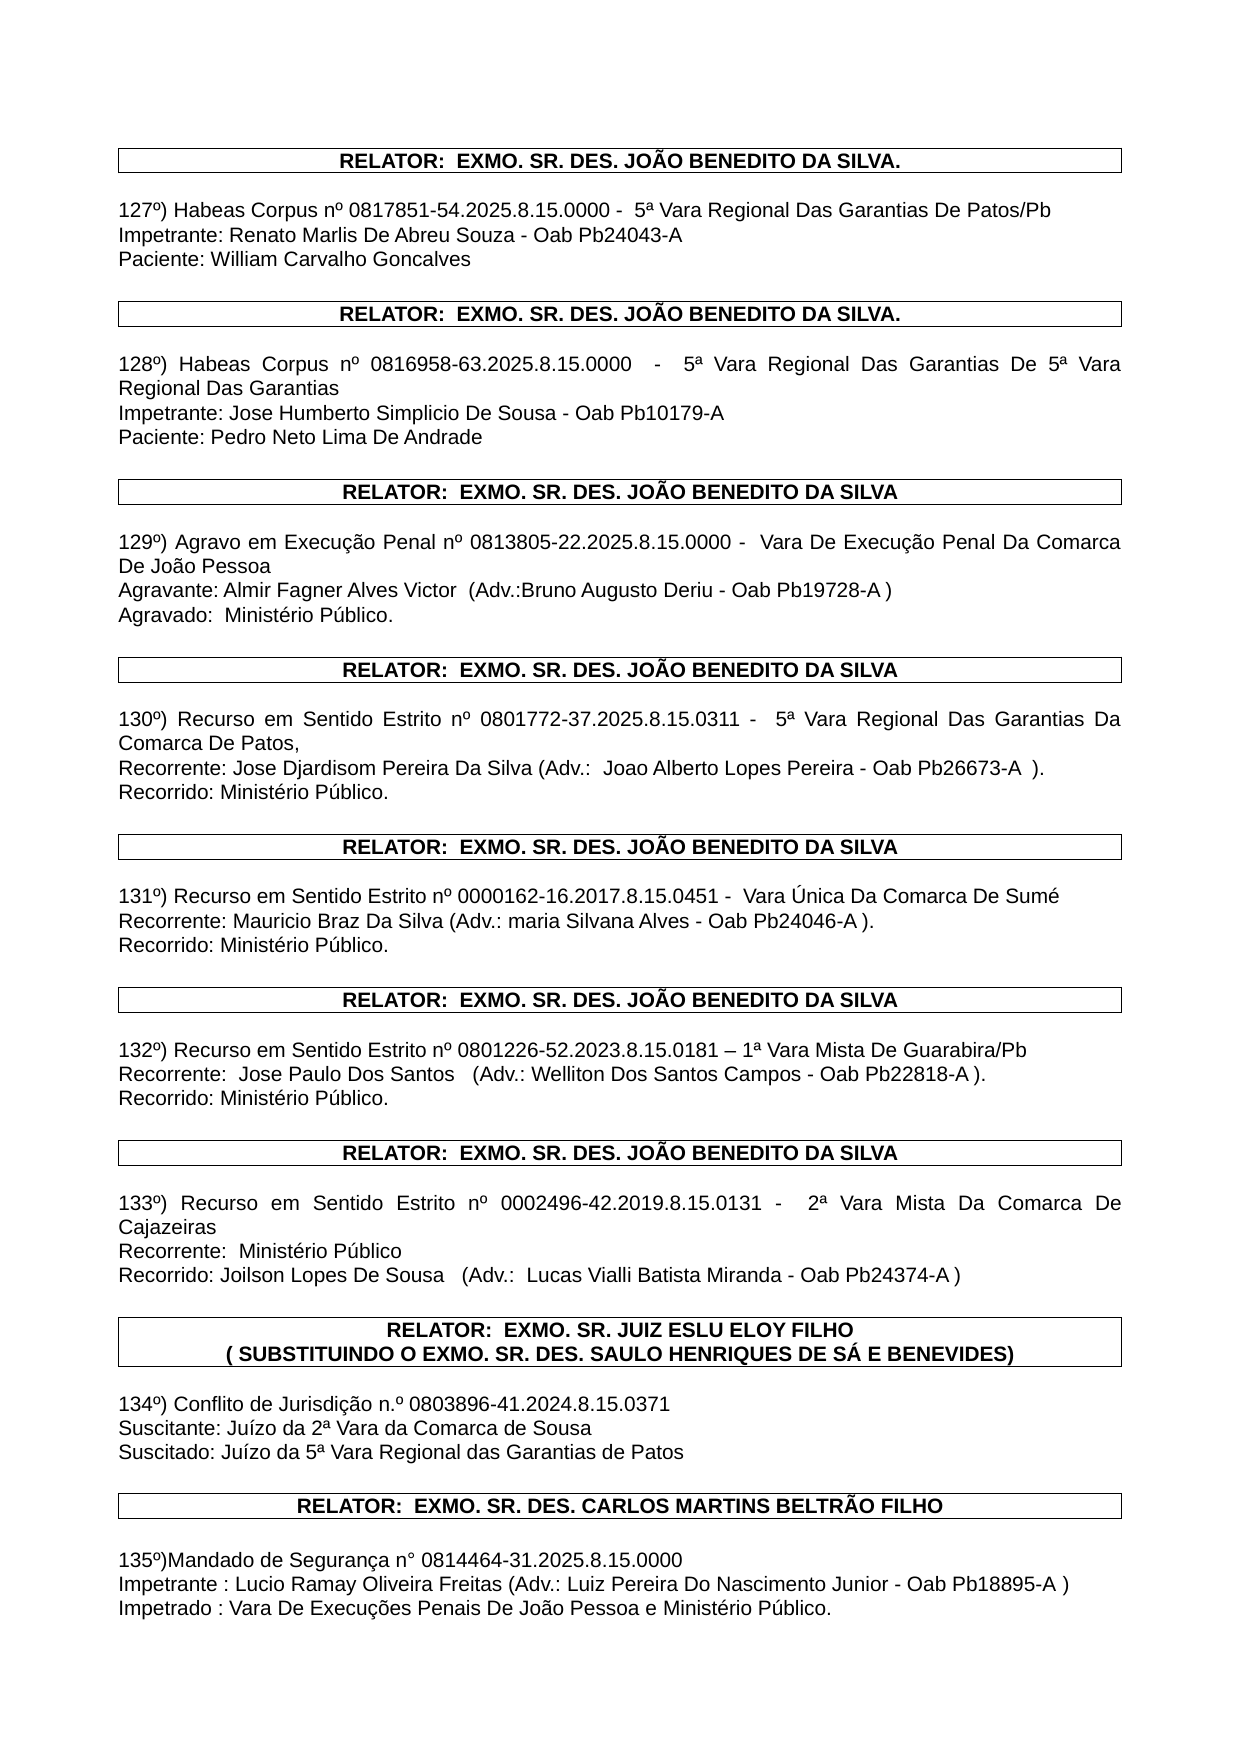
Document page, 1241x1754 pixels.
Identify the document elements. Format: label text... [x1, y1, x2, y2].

text Impetrante: Renato Marlis De Abreu Souza - Oab Pb24043-A [118, 223, 1122, 247]
text Impetrado : Vara De Execuções Penais De João Pessoa e Ministério Público. [118, 1596, 1122, 1620]
text Recorrido: Ministério Público. [118, 780, 1122, 804]
text 132º) Recurso em Sentido Estrito nº 0801226-52.2023.8.15.0181 – 1ª Vara Mista De Guarabira/Pb [118, 1037, 1122, 1061]
text 133º) Recurso em Sentido Estrito nº 0002496-42.2019.8.15.0131 - 2ª Vara Mista Da Comarca De Cajazeiras [118, 1191, 1122, 1238]
text Suscitante: Juízo da 2ª Vara da Comarca de Sousa [118, 1416, 1122, 1439]
text RELATOR: EXMO. SR. DES. JOÃO BENEDITO DA SILVA [119, 835, 1121, 859]
text Impetrante : Lucio Ramay Oliveira Freitas (Adv.: Luiz Pereira Do Nascimento Junior - Oab Pb18895-A ) [118, 1572, 1122, 1596]
text Agravante: Almir Fagner Alves Victor (Adv.:Bruno Augusto Deriu - Oab Pb19728-A ) [118, 578, 1122, 602]
text Recorrente: Ministério Público [118, 1239, 1122, 1263]
text Paciente: William Carvalho Goncalves [118, 247, 1122, 271]
text 129º) Agravo em Execução Penal nº 0813805-22.2025.8.15.0000 - Vara De Execução Penal Da Comarca De João Pessoa [118, 529, 1122, 577]
text RELATOR: EXMO. SR. DES. JOÃO BENEDITO DA SILVA [119, 988, 1121, 1012]
text Recorrente: Jose Djardisom Pereira Da Silva (Adv.: Joao Alberto Lopes Pereira - Oab Pb26673-A ). [118, 756, 1122, 780]
text 128º) Habeas Corpus nº 0816958-63.2025.8.15.0000 - 5ª Vara Regional Das Garantias De 5ª Vara Regional Das Garantias [118, 352, 1122, 400]
text Impetrante: Jose Humberto Simplicio De Sousa - Oab Pb10179-A [118, 400, 1122, 424]
text RELATOR: EXMO. SR. DES. JOÃO BENEDITO DA SILVA [119, 658, 1121, 682]
text Agravado: Ministério Público. [118, 603, 1122, 627]
text Recorrente: Jose Paulo Dos Santos (Adv.: Welliton Dos Santos Campos - Oab Pb22818-A ). [118, 1062, 1122, 1086]
text RELATOR: EXMO. SR. DES. JOÃO BENEDITO DA SILVA [119, 1141, 1121, 1165]
text Recorrido: Joilson Lopes De Sousa (Adv.: Lucas Vialli Batista Miranda - Oab Pb24374-A ) [118, 1263, 1122, 1287]
text RELATOR: EXMO. SR. DES. CARLOS MARTINS BELTRÃO FILHO [119, 1494, 1121, 1518]
text 134º) Conflito de Jurisdição n.º 0803896-41.2024.8.15.0371 [118, 1392, 1122, 1416]
text RELATOR: EXMO. SR. DES. JOÃO BENEDITO DA SILVA. [119, 149, 1121, 172]
text Recorrente: Mauricio Braz Da Silva (Adv.: maria Silvana Alves - Oab Pb24046-A ). [118, 909, 1122, 933]
text ( SUBSTITUINDO O EXMO. SR. DES. SAULO HENRIQUES DE SÁ E BENEVIDES) [119, 1341, 1121, 1366]
text 130º) Recurso em Sentido Estrito nº 0801772-37.2025.8.15.0311 - 5ª Vara Regional Das Garantias Da Comarca De Patos, [118, 707, 1122, 755]
text Suscitado: Juízo da 5ª Vara Regional das Garantias de Patos [118, 1439, 1122, 1463]
text 135º)Mandado de Segurança n° 0814464-31.2025.8.15.0000 [118, 1548, 1122, 1572]
text Paciente: Pedro Neto Lima De Andrade [118, 425, 1122, 449]
text Recorrido: Ministério Público. [118, 933, 1122, 957]
text 131º) Recurso em Sentido Estrito nº 0000162-16.2017.8.15.0451 - Vara Única Da Comarca De Sumé [118, 884, 1122, 908]
text RELATOR: EXMO. SR. JUIZ ESLU ELOY FILHO [119, 1318, 1121, 1341]
text RELATOR: EXMO. SR. DES. JOÃO BENEDITO DA SILVA [119, 480, 1121, 504]
text 127º) Habeas Corpus nº 0817851-54.2025.8.15.0000 - 5ª Vara Regional Das Garantias De Patos/Pb [118, 198, 1122, 222]
text Recorrido: Ministério Público. [118, 1086, 1122, 1110]
text RELATOR: EXMO. SR. DES. JOÃO BENEDITO DA SILVA. [119, 302, 1121, 326]
